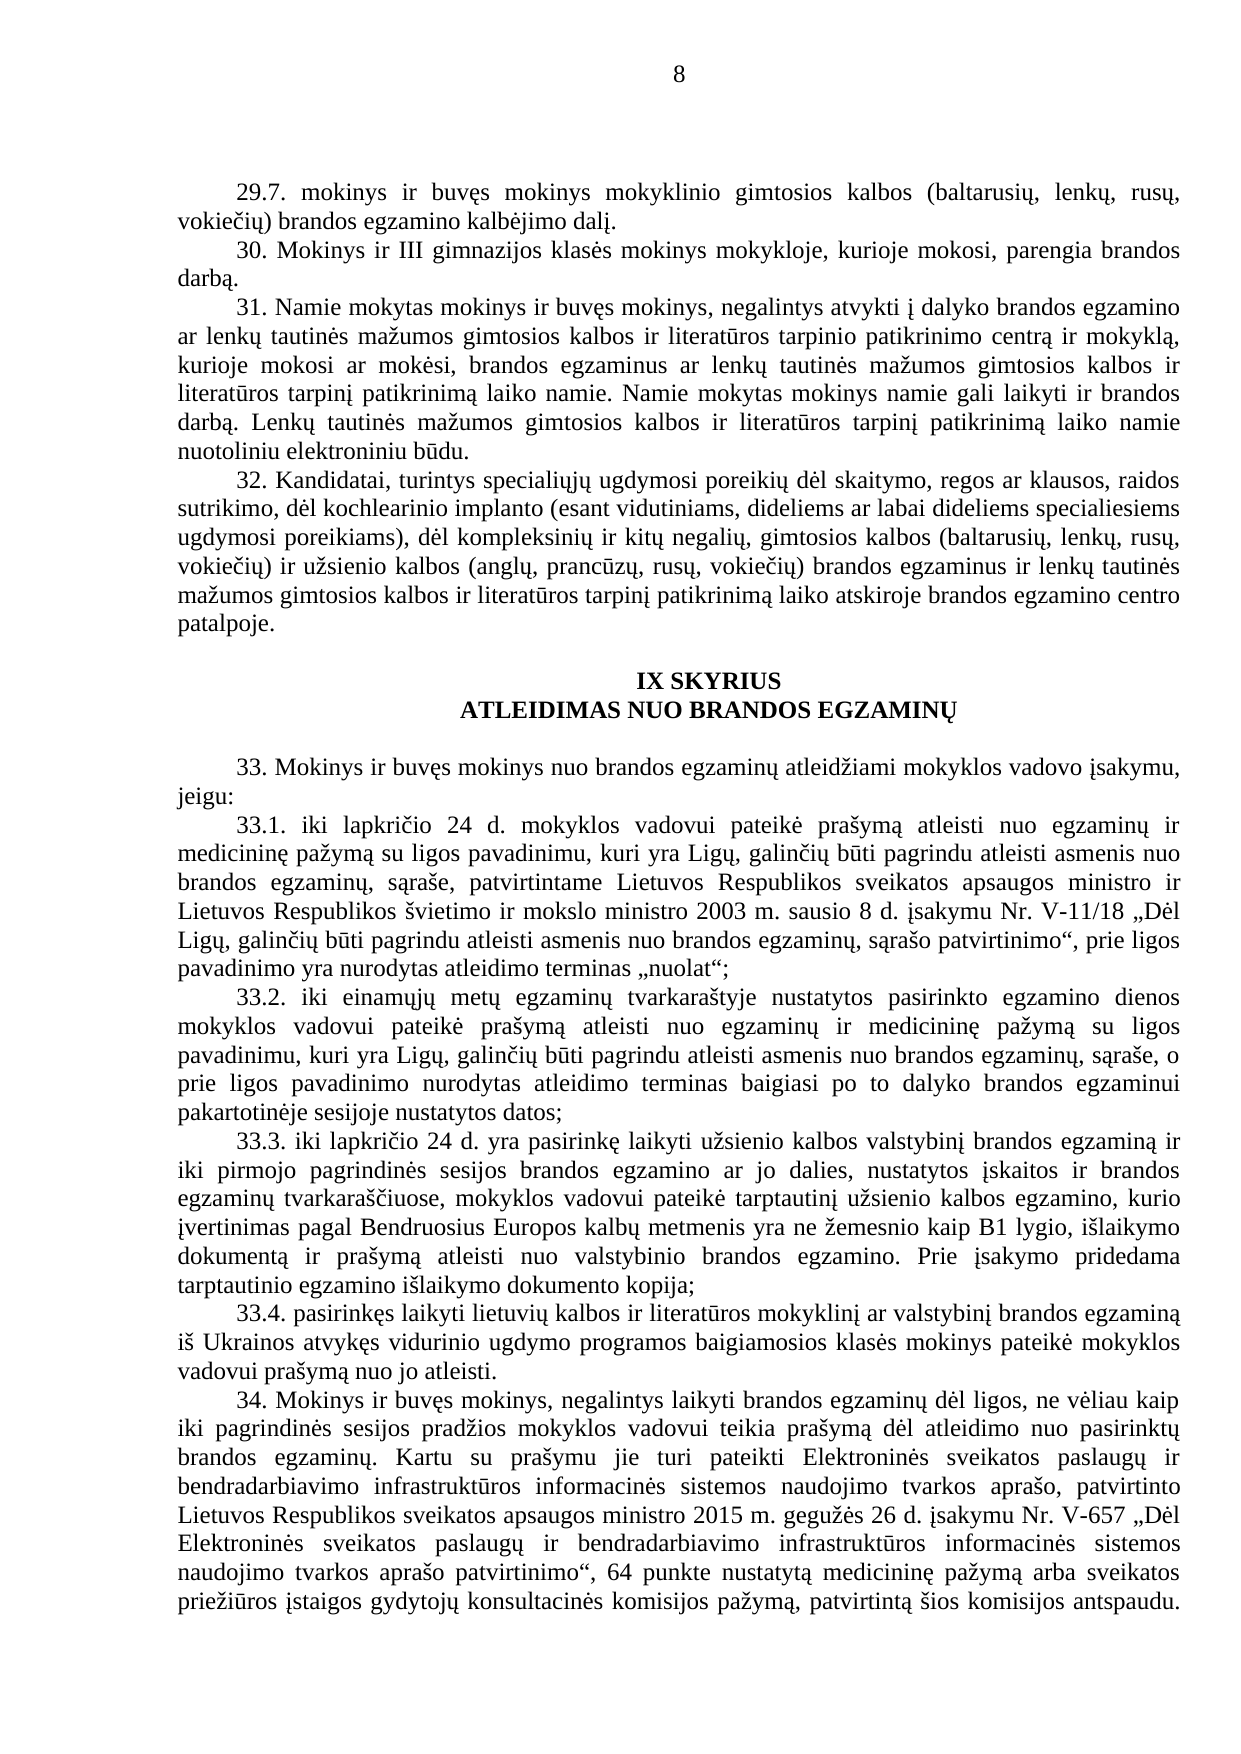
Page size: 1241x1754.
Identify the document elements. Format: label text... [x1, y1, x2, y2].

text 33.3. iki lapkričio 24 d. yra pasirinkę laikyti užsienio kalbos valstybinį brandos egzaminą ir iki pirmojo pagrindinės sesijos brandos egzamino ar jo dalies, nustatytos įskaitos ir brandos egzaminų tvarkaraščiuose, mokyklos vadovui pateikė tarptautinį užsienio kalbos egzamino, kurio įvertinimas pagal Bendruosius Europos kalbų metmenis yra ne žemesnio kaip B1 lygio, išlaikymo dokumentą ir prašymą atleisti nuo valstybinio brandos egzamino. Prie įsakymo pridedama tarptautinio egzamino išlaikymo dokumento kopija; [177, 1126, 1181, 1298]
text 32. Kandidatai, turintys specialiųjų ugdymosi poreikių dėl skaitymo, regos ar klausos, raidos sutrikimo, dėl kochlearinio implanto (esant vidutiniams, dideliems ar labai dideliems specialiesiems ugdymosi poreikiams), dėl kompleksinių ir kitų negalių, gimtosios kalbos (baltarusių, lenkų, rusų, vokiečių) ir užsienio kalbos (anglų, prancūzų, rusų, vokiečių) brandos egzaminus ir lenkų tautinės mažumos gimtosios kalbos ir literatūros tarpinį patikrinimą laiko atskiroje brandos egzamino centro patalpoje. [177, 465, 1181, 637]
text 33. Mokinys ir buvęs mokinys nuo brandos egzaminų atleidžiami mokyklos vadovo įsakymu, jeigu: [177, 752, 1181, 810]
text IX SKYRIUS [177, 666, 1181, 695]
text 34. Mokinys ir buvęs mokinys, negalintys laikyti brandos egzaminų dėl ligos, ne vėliau kaip iki pagrindinės sesijos pradžios mokyklos vadovui teikia prašymą dėl atleidimo nuo pasirinktų brandos egzaminų. Kartu su prašymu jie turi pateikti Elektroninės sveikatos paslaugų ir bendradarbiavimo infrastruktūros informacinės sistemos naudojimo tvarkos aprašo, patvirtinto Lietuvos Respublikos sveikatos apsaugos ministro 2015 m. gegužės 26 d. įsakymu Nr. V-657 „Dėl Elektroninės sveikatos paslaugų ir bendradarbiavimo infrastruktūros informacinės sistemos naudojimo tvarkos aprašo patvirtinimo“, 64 punkte nustatytą medicininę pažymą arba sveikatos priežiūros įstaigos gydytojų konsultacinės komisijos pažymą, patvirtintą šios komisijos antspaudu. [177, 1385, 1181, 1615]
text 33.2. iki einamųjų metų egzaminų tvarkaraštyje nustatytos pasirinkto egzamino dienos mokyklos vadovui pateikė prašymą atleisti nuo egzaminų ir medicininę pažymą su ligos pavadinimu, kuri yra Ligų, galinčių būti pagrindu atleisti asmenis nuo brandos egzaminų, sąraše, o prie ligos pavadinimo nurodytas atleidimo terminas baigiasi po to dalyko brandos egzaminui pakartotinėje sesijoje nustatytos datos; [177, 982, 1181, 1126]
text 30. Mokinys ir III gimnazijos klasės mokinys mokykloje, kurioje mokosi, parengia brandos darbą. [177, 235, 1181, 292]
text 33.1. iki lapkričio 24 d. mokyklos vadovui pateikė prašymą atleisti nuo egzaminų ir medicininę pažymą su ligos pavadinimu, kuri yra Ligų, galinčių būti pagrindu atleisti asmenis nuo brandos egzaminų, sąraše, patvirtintame Lietuvos Respublikos sveikatos apsaugos ministro ir Lietuvos Respublikos švietimo ir mokslo ministro 2003 m. sausio 8 d. įsakymu Nr. V-11/18 „Dėl Ligų, galinčių būti pagrindu atleisti asmenis nuo brandos egzaminų, sąrašo patvirtinimo“, prie ligos pavadinimo yra nurodytas atleidimo terminas „nuolat“; [177, 810, 1181, 982]
text 33.4. pasirinkęs laikyti lietuvių kalbos ir literatūros mokyklinį ar valstybinį brandos egzaminą iš Ukrainos atvykęs vidurinio ugdymo programos baigiamosios klasės mokinys pateikė mokyklos vadovui prašymą nuo jo atleisti. [177, 1298, 1181, 1385]
text 29.7. mokinys ir buvęs mokinys mokyklinio gimtosios kalbos (baltarusių, lenkų, rusų, vokiečių) brandos egzamino kalbėjimo dalį. [177, 177, 1181, 235]
text 31. Namie mokytas mokinys ir buvęs mokinys, negalintys atvykti į dalyko brandos egzamino ar lenkų tautinės mažumos gimtosios kalbos ir literatūros tarpinio patikrinimo centrą ir mokyklą, kurioje mokosi ar mokėsi, brandos egzaminus ar lenkų tautinės mažumos gimtosios kalbos ir literatūros tarpinį patikrinimą laiko namie. Namie mokytas mokinys namie gali laikyti ir brandos darbą. Lenkų tautinės mažumos gimtosios kalbos ir literatūros tarpinį patikrinimą laiko namie nuotoliniu elektroniniu būdu. [177, 292, 1181, 465]
text ATLEIDIMAS NUO BRANDOS EGZAMINŲ [177, 695, 1181, 723]
